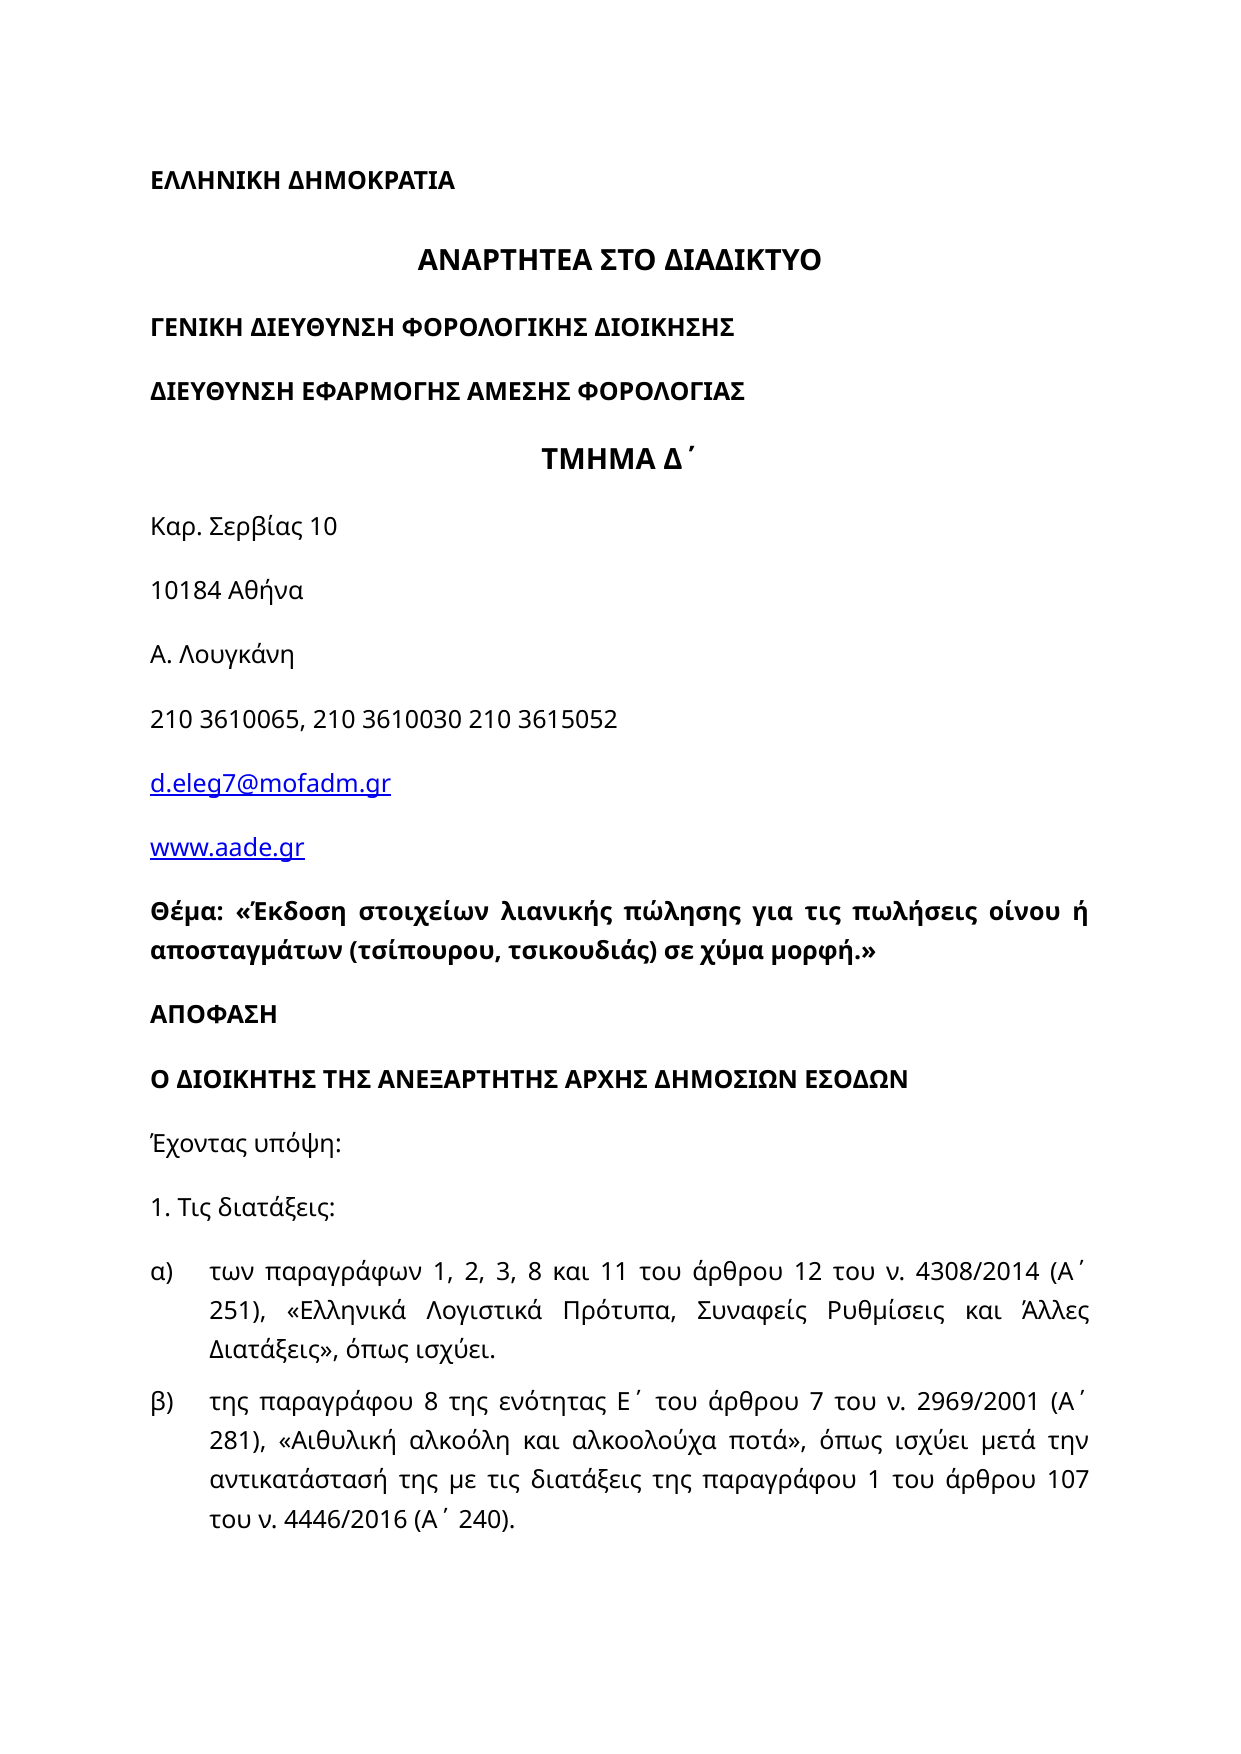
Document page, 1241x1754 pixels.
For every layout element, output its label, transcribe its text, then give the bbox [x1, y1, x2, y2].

text ΑΠΟΦΑΣΗ [150, 997, 1090, 1031]
text Καρ. Σερβίας 10 [150, 509, 1090, 543]
text Έχοντας υπόψη: [150, 1125, 1090, 1159]
list α) των παραγράφων 1, 2, 3, 8 και 11 του άρθρου 12 του ν. 4308/2014 (Α΄ 251), «Ελληνικά Λογιστικά Πρότυπα, Συναφείς Ρυθμίσεις και Άλλες Διατάξεις», όπως ισχύει. [150, 1254, 1090, 1366]
text 210 3610065, 210 3610030 210 3615052 [150, 701, 1090, 735]
text 1. Τις διατάξεις: [150, 1189, 1090, 1224]
text Θέμα: «Έκδοση στοιχείων λιανικής πώλησης για τις πωλήσεις οίνου ή αποσταγμάτων (τσίπουρου, τσικουδιάς) σε χύμα μορφή.» [150, 894, 1090, 967]
title ΕΛΛΗΝΙΚΗ ΔΗΜΟΚΡΑΤΙΑ [150, 162, 1090, 197]
text www.aade.gr [150, 829, 1090, 864]
text d.eleg7@mofadm.gr [150, 765, 1090, 799]
text Ο ΔΙΟΙΚΗΤΗΣ ΤΗΣ ΑΝΕΞΑΡΤΗΤΗΣ ΑΡΧΗΣ ΔΗΜΟΣΙΩΝ ΕΣΟΔΩΝ [150, 1061, 1090, 1095]
text Α. Λουγκάνη [150, 637, 1090, 671]
text ΑΝΑΡΤΗΤΕΑ ΣΤΟ ΔΙΑΔΙΚΤΥΟ [150, 239, 1090, 279]
text ΓΕΝΙΚΗ ΔΙΕΥΘΥΝΣΗ ΦΟΡΟΛΟΓΙΚΗΣ ΔΙΟΙΚΗΣΗΣ [150, 310, 1090, 344]
subtitle ΤΜΗΜΑ Δ΄ [150, 438, 1090, 478]
text ΔΙΕΥΘΥΝΣΗ ΕΦΑΡΜΟΓΗΣ ΑΜΕΣΗΣ ΦΟΡΟΛΟΓΙΑΣ [150, 374, 1090, 408]
text 10184 Αθήνα [150, 573, 1090, 607]
list β) της παραγράφου 8 της ενότητας Ε΄ του άρθρου 7 του ν. 2969/2001 (Α΄ 281), «Αιθυλική αλκοόλη και αλκοολούχα ποτά», όπως ισχύει μετά την αντικατάστασή της με τις διατάξεις της παραγράφου 1 του άρθρου 107 του ν. 4446/2016 (Α΄ 240). [150, 1384, 1090, 1535]
